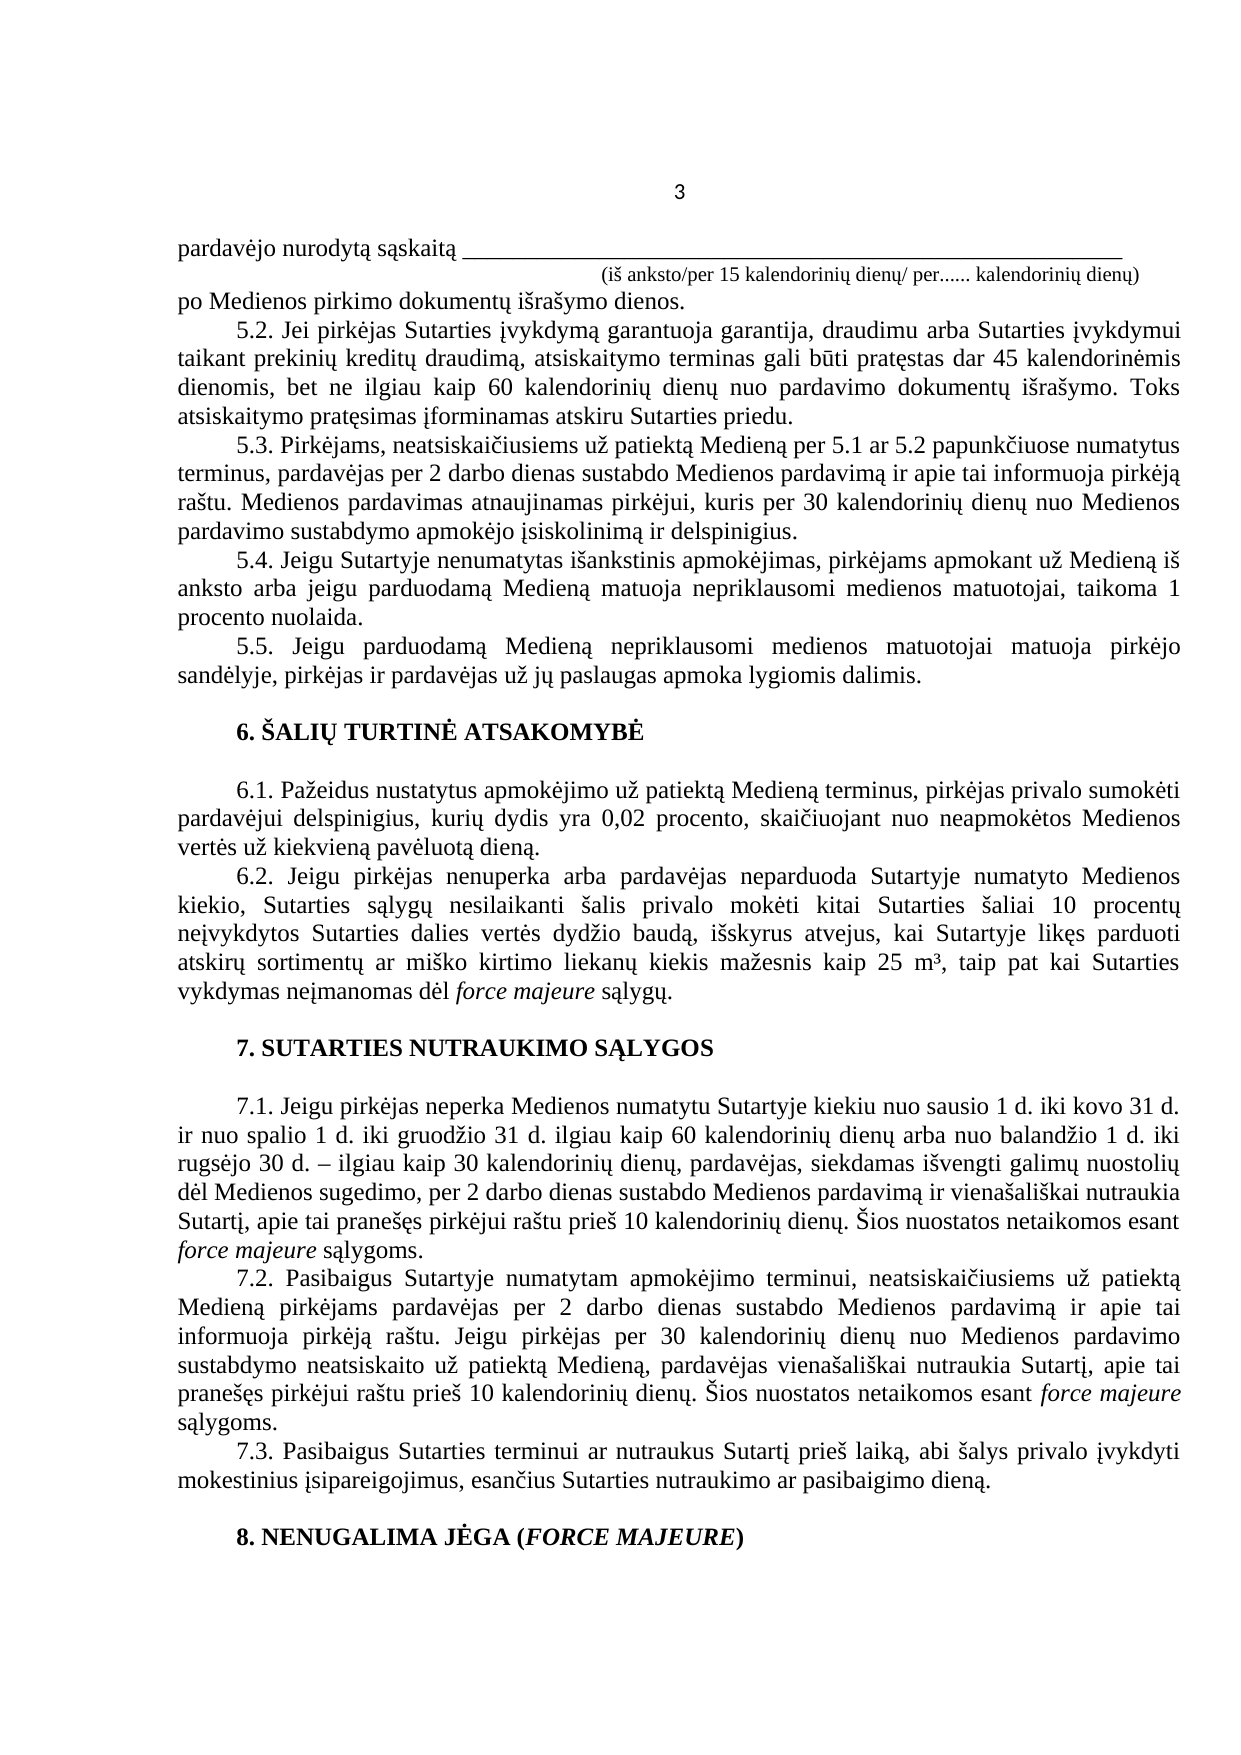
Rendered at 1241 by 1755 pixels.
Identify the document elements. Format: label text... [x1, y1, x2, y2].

text 5.3. Pirkėjams, neatsiskaičiusiems už patiektą Medieną per 5.1 ar 5.2 papunkčiuose numatytus terminus, pardavėjas per 2 darbo dienas sustabdo Medienos pardavimą ir apie tai informuoja pirkėją raštu. Medienos pardavimas atnaujinamas pirkėjui, kuris per 30 kalendorinių dienų nuo Medienos pardavimo sustabdymo apmokėjo įsiskolinimą ir delspinigius. [177, 430, 1181, 545]
text 5.4. Jeigu Sutartyje nenumatytas išankstinis apmokėjimas, pirkėjams apmokant už Medieną iš anksto arba jeigu parduodamą Medieną matuoja nepriklausomi medienos matuotojai, taikoma 1 procento nuolaida. [177, 545, 1181, 631]
text (iš anksto/per 15 kalendorinių dienų/ per...... kalendorinių dienų) [565, 262, 1181, 286]
text 6. ŠALIŲ TURTINĖ ATSAKOMYBĖ [177, 717, 1181, 746]
text 5.2. Jei pirkėjas Sutarties įvykdymą garantuoja garantija, draudimu arba Sutarties įvykdymui taikant prekinių kreditų draudimą, atsiskaitymo terminas gali būti pratęstas dar 45 kalendorinėmis dienomis, bet ne ilgiau kaip 60 kalendorinių dienų nuo pardavimo dokumentų išrašymo. Toks atsiskaitymo pratęsimas įforminamas atskiru Sutarties priedu. [177, 315, 1181, 430]
text 8. NENUGALIMA JĖGA (FORCE MAJEURE) [177, 1522, 1181, 1551]
text 6.1. Pažeidus nustatytus apmokėjimo už patiektą Medieną terminus, pirkėjas privalo sumokėti pardavėjui delspinigius, kurių dydis yra 0,02 procento, skaičiuojant nuo neapmokėtos Medienos vertės už kiekvieną pavėluotą dieną. [177, 775, 1181, 861]
text 7.1. Jeigu pirkėjas neperka Medienos numatytu Sutartyje kiekiu nuo sausio 1 d. iki kovo 31 d. ir nuo spalio 1 d. iki gruodžio 31 d. ilgiau kaip 60 kalendorinių dienų arba nuo balandžio 1 d. iki rugsėjo 30 d. – ilgiau kaip 30 kalendorinių dienų, pardavėjas, siekdamas išvengti galimų nuostolių dėl Medienos sugedimo, per 2 darbo dienas sustabdo Medienos pardavimą ir vienašališkai nutraukia Sutartį, apie tai pranešęs pirkėjui raštu prieš 10 kalendorinių dienų. Šios nuostatos netaikomos esant force majeure sąlygoms. [177, 1091, 1181, 1263]
text po Medienos pirkimo dokumentų išrašymo dienos. [177, 286, 1181, 315]
text 5.5. Jeigu parduodamą Medieną nepriklausomi medienos matuotojai matuoja pirkėjo sandėlyje, pirkėjas ir pardavėjas už jų paslaugas apmoka lygiomis dalimis. [177, 631, 1181, 688]
text pardavėjo nurodytą sąskaitą [177, 233, 1181, 262]
text 7. SUTARTIES NUTRAUKIMO SĄLYGOS [177, 1033, 1181, 1062]
text 6.2. Jeigu pirkėjas nenuperka arba pardavėjas neparduoda Sutartyje numatyto Medienos kiekio, Sutarties sąlygų nesilaikanti šalis privalo mokėti kitai Sutarties šaliai 10 procentų neįvykdytos Sutarties dalies vertės dydžio baudą, išskyrus atvejus, kai Sutartyje likęs parduoti atskirų sortimentų ar miško kirtimo liekanų kiekis mažesnis kaip 25 m³, taip pat kai Sutarties vykdymas neįmanomas dėl force majeure sąlygų. [177, 861, 1181, 1005]
text 7.2. Pasibaigus Sutartyje numatytam apmokėjimo terminui, neatsiskaičiusiems už patiektą Medieną pirkėjams pardavėjas per 2 darbo dienas sustabdo Medienos pardavimą ir apie tai informuoja pirkėją raštu. Jeigu pirkėjas per 30 kalendorinių dienų nuo Medienos pardavimo sustabdymo neatsiskaito už patiektą Medieną, pardavėjas vienašališkai nutraukia Sutartį, apie tai pranešęs pirkėjui raštu prieš 10 kalendorinių dienų. Šios nuostatos netaikomos esant force majeure sąlygoms. [177, 1263, 1181, 1436]
text 7.3. Pasibaigus Sutarties terminui ar nutraukus Sutartį prieš laiką, abi šalys privalo įvykdyti mokestinius įsipareigojimus, esančius Sutarties nutraukimo ar pasibaigimo dieną. [177, 1436, 1181, 1493]
